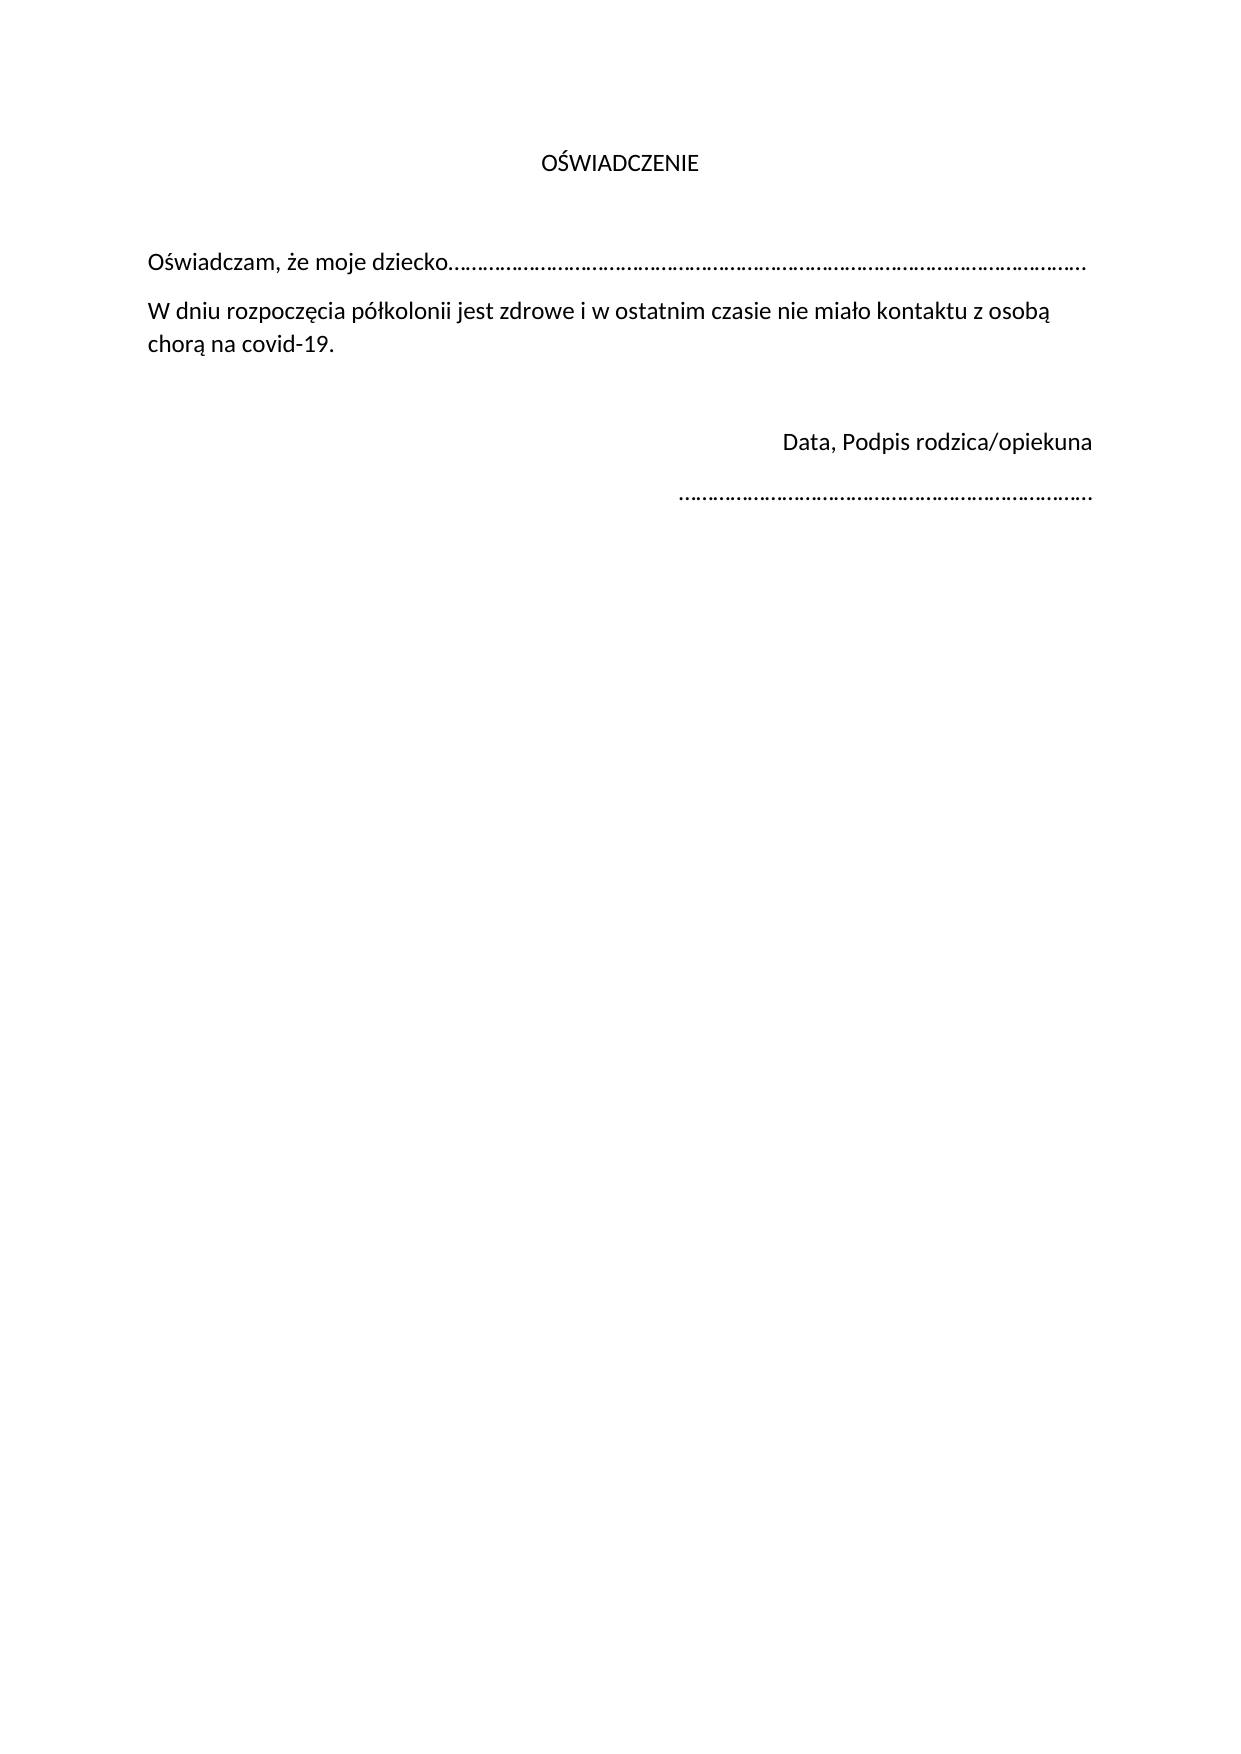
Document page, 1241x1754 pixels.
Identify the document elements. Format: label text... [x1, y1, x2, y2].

text Oświadczam, że moje dziecko………………………………………………………………………………………………… [148, 246, 1093, 277]
text Data, Podpis rodzica/opiekuna [148, 427, 1093, 457]
text OŚWIADCZENIE [148, 148, 1093, 178]
text ……………………………………………………………… [148, 476, 1093, 506]
text W dniu rozpoczęcia półkolonii jest zdrowe i w ostatnim czasie nie miało kontaktu z osobą chorą na covid-19. [148, 295, 1093, 358]
